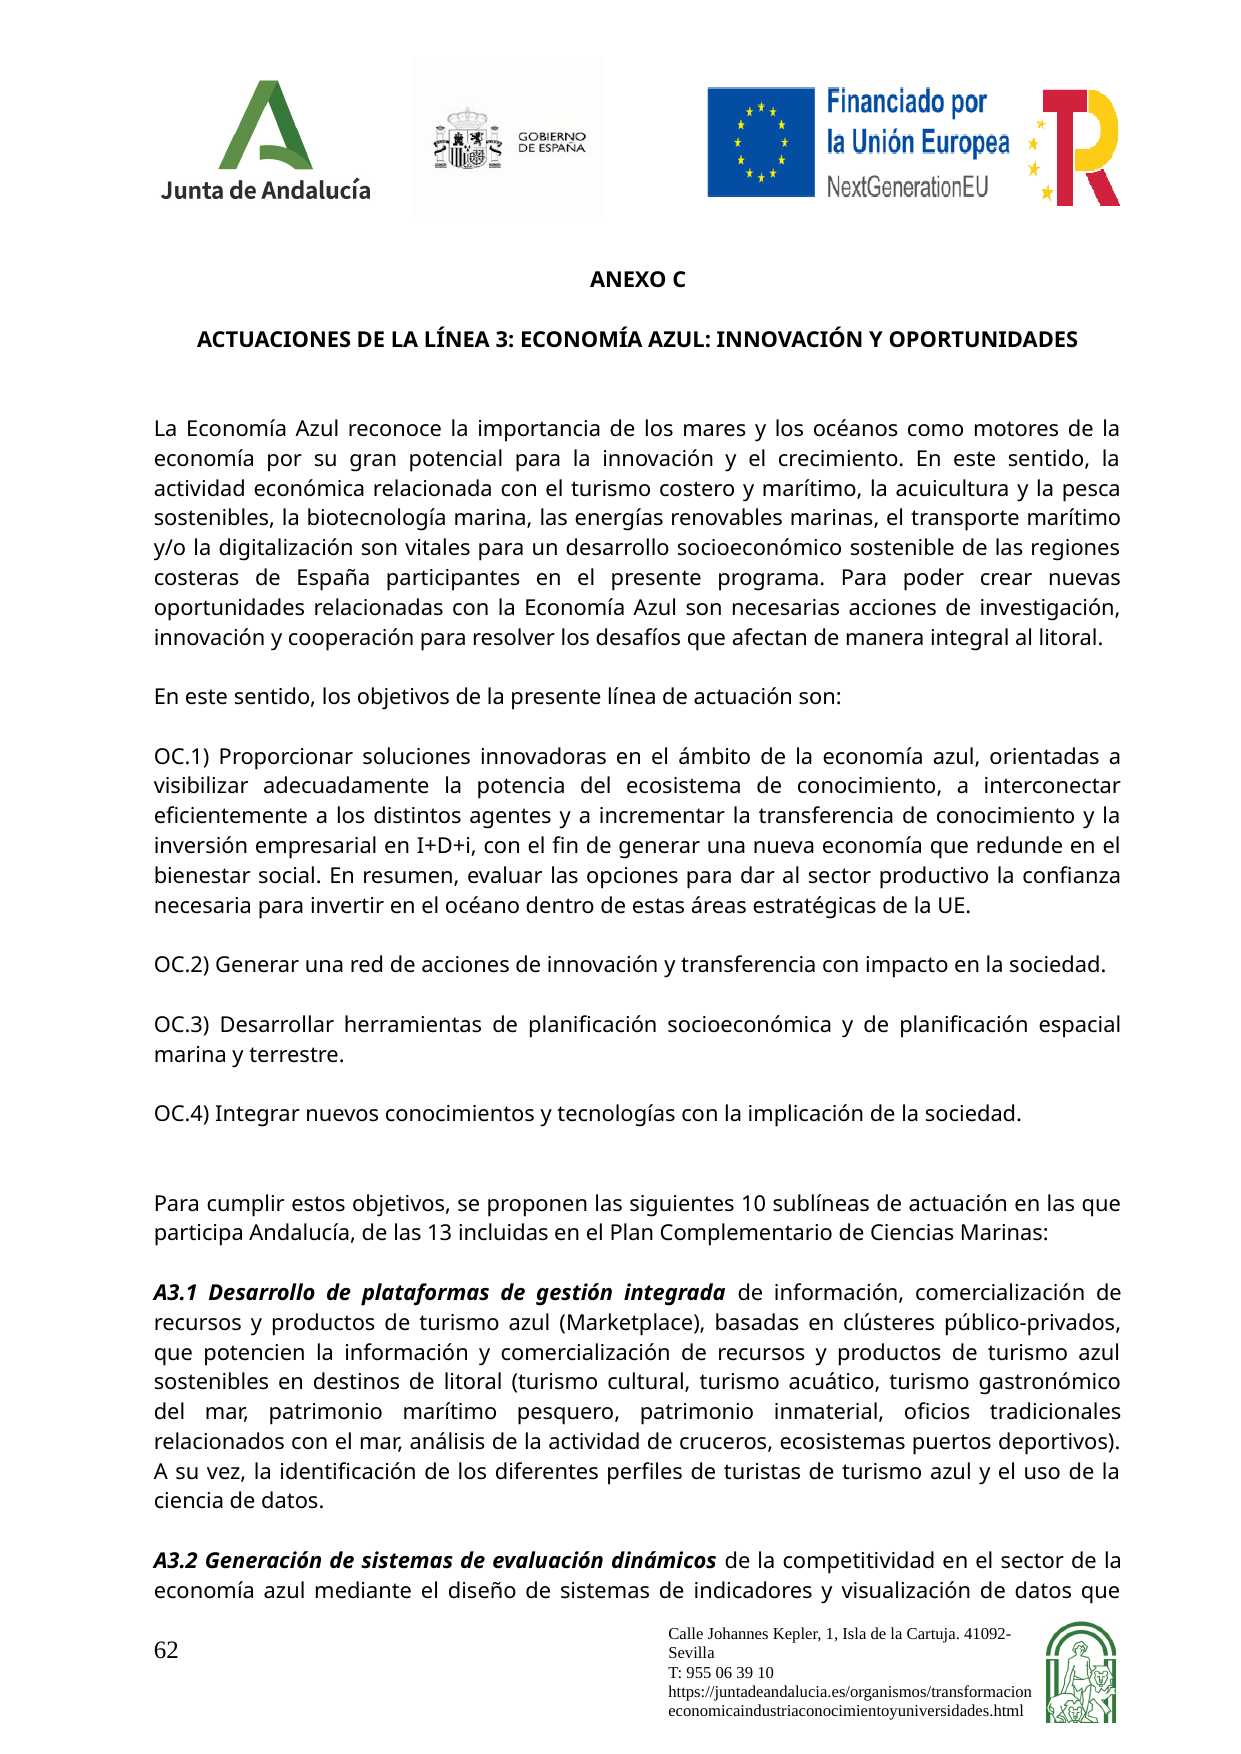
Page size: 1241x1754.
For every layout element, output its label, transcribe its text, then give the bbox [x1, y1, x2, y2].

text En este sentido, los objetivos de la presente línea de actuación son: [153, 681, 1122, 711]
text ANEXO C [153, 264, 1122, 294]
text OC.1) Proporcionar soluciones innovadoras en el ámbito de la economía azul, orientadas a visibilizar adecuadamente la potencia del ecosistema de conocimiento, a interconectar eficientemente a los distintos agentes y a incrementar la transferencia de conocimiento y la inversión empresarial en I+D+i, con el fin de generar una nueva economía que redunde en el bienestar social. En resumen, evaluar las opciones para dar al sector productivo la confianza necesaria para invertir en el océano dentro de estas áreas estratégicas de la UE. [153, 741, 1122, 919]
picture [1045, 1620, 1117, 1724]
picture [413, 57, 603, 218]
text OC.2) Generar una red de acciones de innovación y transferencia con impacto en la sociedad. [153, 949, 1122, 979]
text OC.3) Desarrollar herramientas de planificación socioeconómica y de planificación espacial marina y terrestre. [153, 1009, 1122, 1068]
text ACTUACIONES DE LA LÍNEA 3: ECONOMÍA AZUL: INNOVACIÓN Y OPORTUNIDADES [153, 324, 1122, 353]
text La Economía Azul reconoce la importancia de los mares y los océanos como motores de la economía por su gran potencial para la innovación y el crecimiento. En este sentido, la actividad económica relacionada con el turismo costero y marítimo, la acuicultura y la pesca sostenibles, la biotecnología marina, las energías renovables marinas, el transporte marítimo y/o la digitalización son vitales para un desarrollo socioeconómico sostenible de las regiones costeras de España participantes en el presente programa. Para poder crear nuevas oportunidades relacionadas con la Economía Azul son necesarias acciones de investigación, innovación y cooperación para resolver los desafíos que afectan de manera integral al litoral. [153, 413, 1122, 651]
text A3.1 Desarrollo de plataformas de gestión integrada de información, comercialización de recursos y productos de turismo azul (Marketplace), basadas en clústeres público-privados, que potencien la información y comercialización de recursos y productos de turismo azul sostenibles en destinos de litoral (turismo cultural, turismo acuático, turismo gastronómico del mar, patrimonio marítimo pesquero, patrimonio inmaterial, oficios tradicionales relacionados con el mar, análisis de la actividad de cruceros, ecosistemas puertos deportivos). A su vez, la identificación de los diferentes perfiles de turistas de turismo azul y el uso de la ciencia de datos. [153, 1277, 1122, 1515]
picture [141, 65, 390, 215]
text OC.4) Integrar nuevos conocimientos y tecnologías con la implicación de la sociedad. [153, 1098, 1122, 1128]
picture [704, 84, 1124, 214]
text A3.2 Generación de sistemas de evaluación dinámicos de la competitividad en el sector de la economía azul mediante el diseño de sistemas de indicadores y visualización de datos que [153, 1545, 1122, 1605]
text Para cumplir estos objetivos, se proponen las siguientes 10 sublíneas de actuación en las que participa Andalucía, de las 13 incluidas en el Plan Complementario de Ciencias Marinas: [153, 1188, 1122, 1247]
